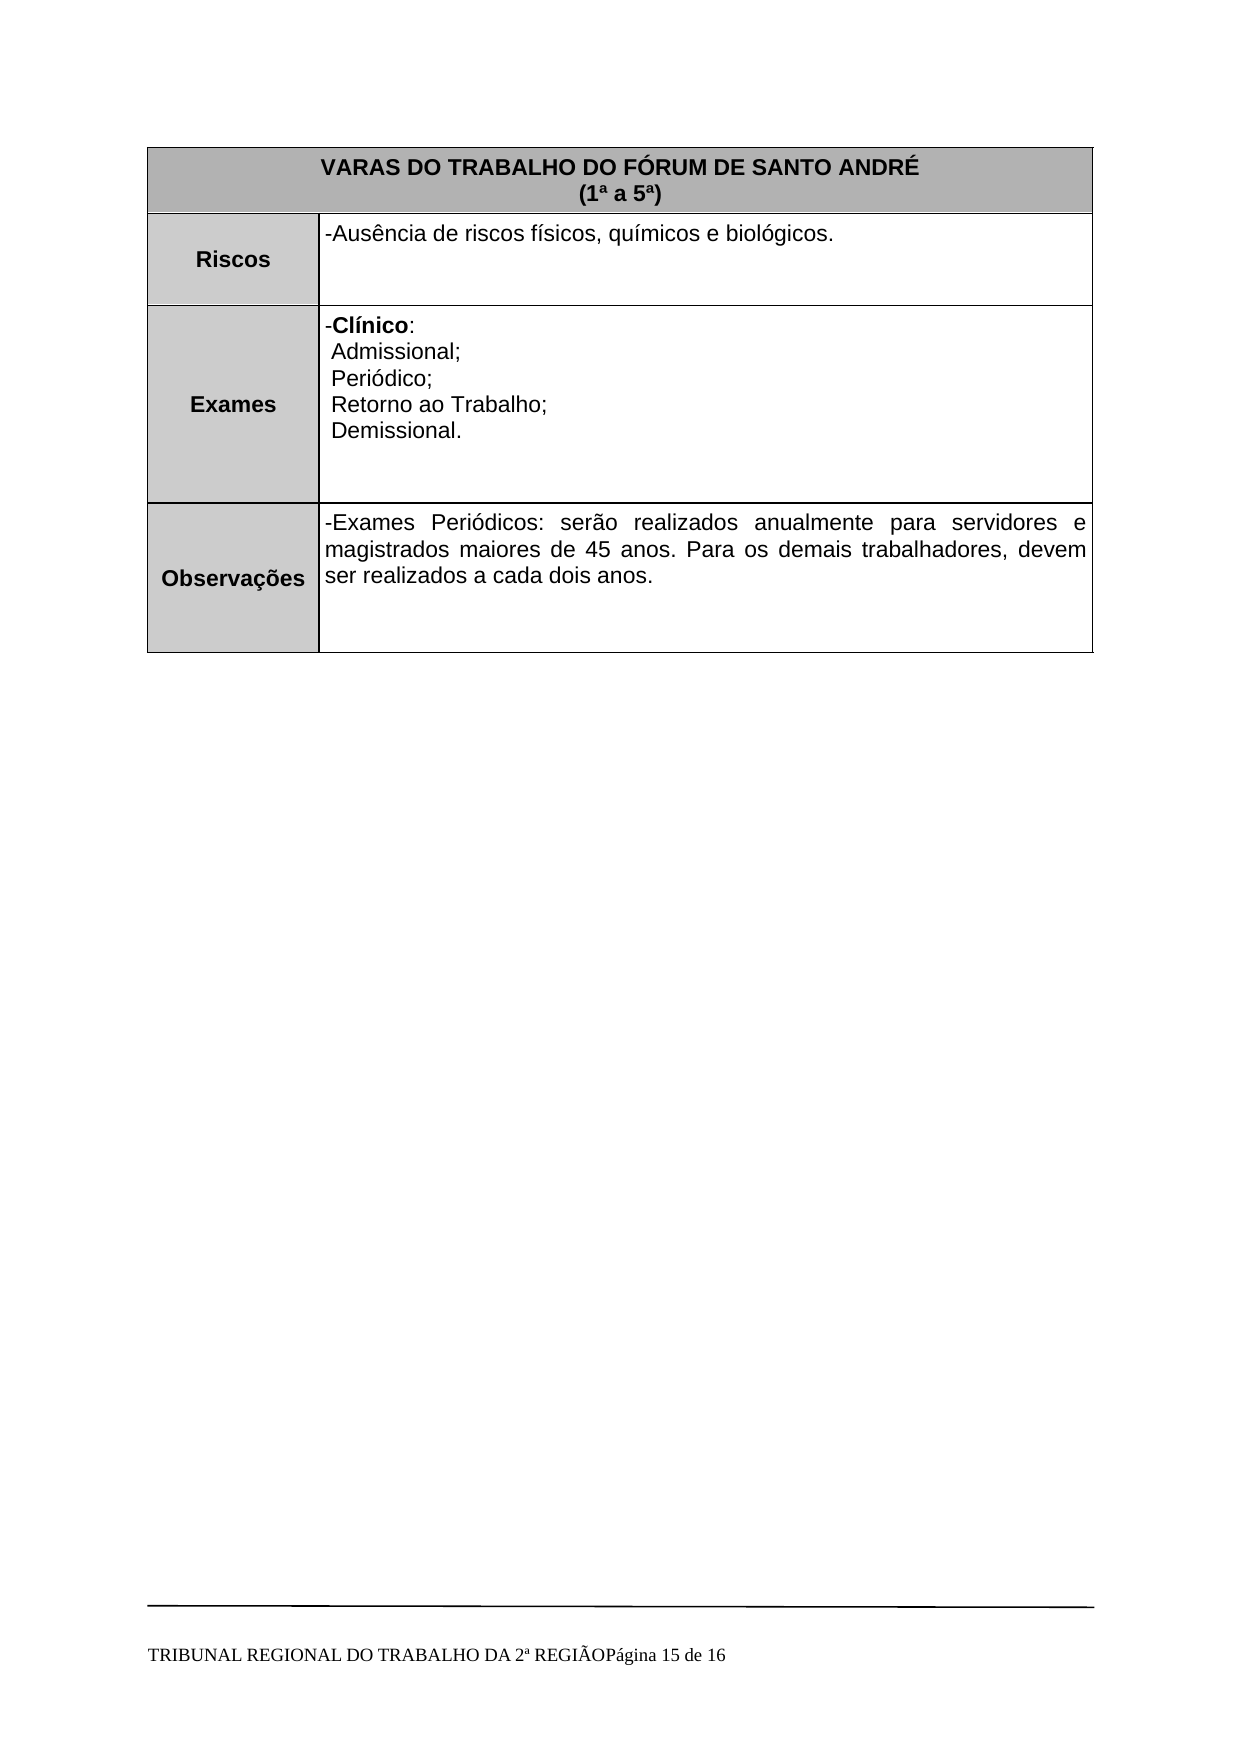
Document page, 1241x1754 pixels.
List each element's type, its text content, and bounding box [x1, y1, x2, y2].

table_cell -Clínico: Admissional; Periódico; Retorno ao Trabalho; Demissional. [320, 306, 1092, 502]
table_cell Observações [148, 504, 318, 652]
table_cell Exames [148, 306, 318, 502]
table_cell -Exames Periódicos: serão realizados anualmente para servidores e magistrados maiores de 45 anos. Para os demais trabalhadores, devem ser realizados a cada dois anos. [320, 504, 1092, 652]
table_cell Riscos [148, 214, 318, 304]
table_header VARAS DO TRABALHO DO FÓRUM DE SANTO ANDRÉ (1ª a 5ª) [148, 148, 1092, 212]
table_cell -Ausência de riscos físicos, químicos e biológicos. [320, 214, 1092, 304]
